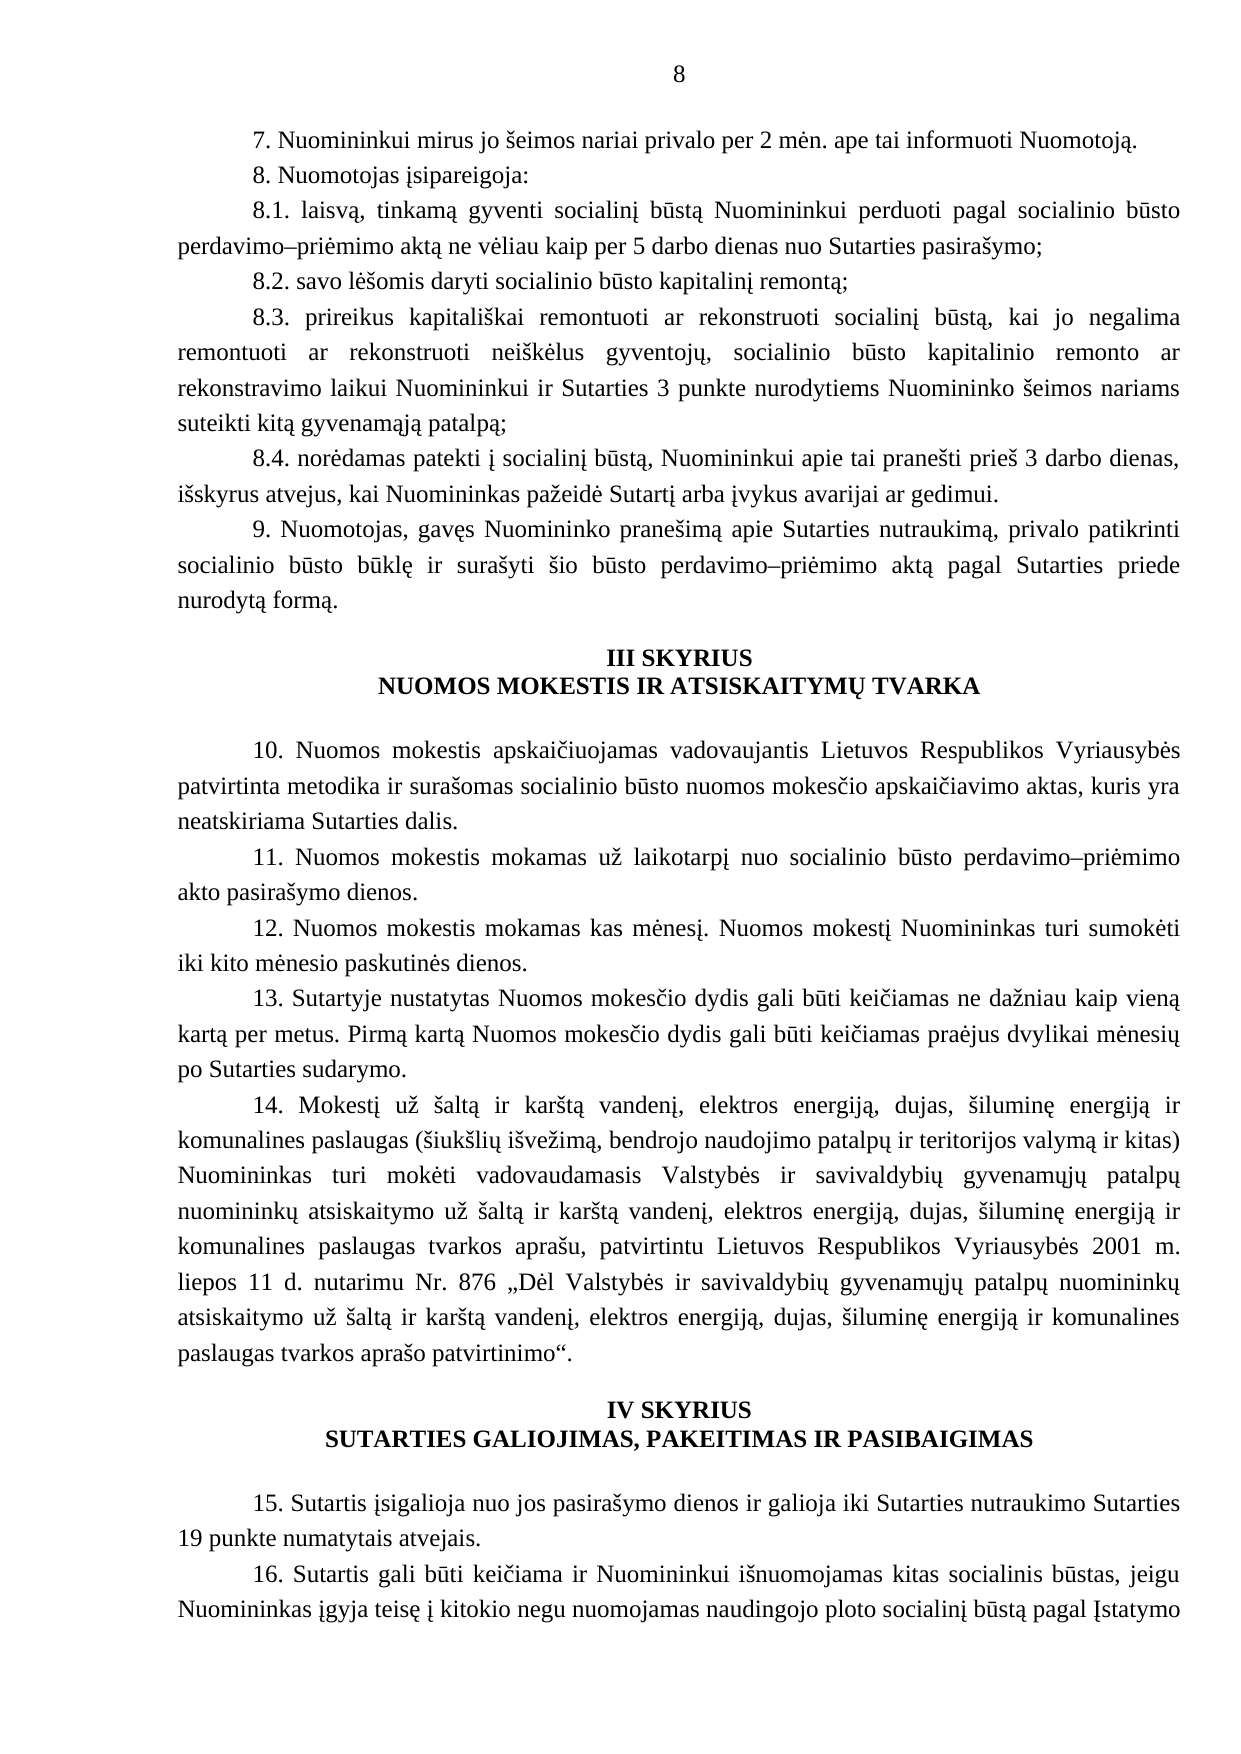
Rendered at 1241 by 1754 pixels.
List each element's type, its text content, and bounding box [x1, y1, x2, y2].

text SUTARTIES GALIOJIMAS, PAKEITIMAS IR PASIBAIGIMAS [177, 1424, 1181, 1453]
text 7. Nuomininkui mirus jo šeimos nariai privalo per 2 mėn. ape tai informuoti Nuomotoją. [177, 118, 1181, 153]
text 15. Sutartis įsigalioja nuo jos pasirašymo dienos ir galioja iki Sutarties nutraukimo Sutarties 19 punkte numatytais atvejais. [177, 1481, 1181, 1552]
text 16. Sutartis gali būti keičiama ir Nuomininkui išnuomojamas kitas socialinis būstas, jeigu Nuomininkas įgyja teisę į kitokio negu nuomojamas naudingojo ploto socialinį būstą pagal Įstatymo [177, 1552, 1181, 1623]
text 14. Mokestį už šaltą ir karštą vandenį, elektros energiją, dujas, šiluminę energiją ir komunalines paslaugas (šiukšlių išvežimą, bendrojo naudojimo patalpų ir teritorijos valymą ir kitas) Nuomininkas turi mokėti vadovaudamasis Valstybės ir savivaldybių gyvenamųjų patalpų nuomininkų atsiskaitymo už šaltą ir karštą vandenį, elektros energiją, dujas, šiluminę energiją ir komunalines paslaugas tvarkos aprašu, patvirtintu Lietuvos Respublikos Vyriausybės 2001 m. liepos 11 d. nutarimu Nr. 876 „Dėl Valstybės ir savivaldybių gyvenamųjų patalpų nuomininkų atsiskaitymo už šaltą ir karštą vandenį, elektros energiją, dujas, šiluminę energiją ir komunalines paslaugas tvarkos aprašo patvirtinimo“. [177, 1083, 1181, 1366]
text 8.1. laisvą, tinkamą gyventi socialinį būstą Nuomininkui perduoti pagal socialinio būsto perdavimo–priėmimo aktą ne vėliau kaip per 5 darbo dienas nuo Sutarties pasirašymo; [177, 189, 1181, 260]
text 10. Nuomos mokestis apskaičiuojamas vadovaujantis Lietuvos Respublikos Vyriausybės patvirtinta metodika ir surašomas socialinio būsto nuomos mokesčio apskaičiavimo aktas, kuris yra neatskiriama Sutarties dalis. [177, 729, 1181, 835]
text 8.4. norėdamas patekti į socialinį būstą, Nuomininkui apie tai pranešti prieš 3 darbo dienas, išskyrus atvejus, kai Nuomininkas pažeidė Sutartį arba įvykus avarijai ar gedimui. [177, 437, 1181, 508]
text 8. Nuomotojas įsipareigoja: [177, 153, 1181, 189]
text 11. Nuomos mokestis mokamas už laikotarpį nuo socialinio būsto perdavimo–priėmimo akto pasirašymo dienos. [177, 835, 1181, 906]
text IV SKYRIUS [177, 1395, 1181, 1424]
text 9. Nuomotojas, gavęs Nuomininko pranešimą apie Sutarties nutraukimą, privalo patikrinti socialinio būsto būklę ir surašyti šio būsto perdavimo–priėmimo aktą pagal Sutarties priede nurodytą formą. [177, 508, 1181, 614]
text 8.2. savo lėšomis daryti socialinio būsto kapitalinį remontą; [177, 260, 1181, 295]
text III SKYRIUS [177, 643, 1181, 671]
text NUOMOS MOKESTIS IR ATSISKAITYMŲ TVARKA [177, 671, 1181, 700]
text 13. Sutartyje nustatytas Nuomos mokesčio dydis gali būti keičiamas ne dažniau kaip vieną kartą per metus. Pirmą kartą Nuomos mokesčio dydis gali būti keičiamas praėjus dvylikai mėnesių po Sutarties sudarymo. [177, 977, 1181, 1083]
text 12. Nuomos mokestis mokamas kas mėnesį. Nuomos mokestį Nuomininkas turi sumokėti iki kito mėnesio paskutinės dienos. [177, 906, 1181, 977]
text 8.3. prireikus kapitališkai remontuoti ar rekonstruoti socialinį būstą, kai jo negalima remontuoti ar rekonstruoti neiškėlus gyventojų, socialinio būsto kapitalinio remonto ar rekonstravimo laikui Nuomininkui ir Sutarties 3 punkte nurodytiems Nuomininko šeimos nariams suteikti kitą gyvenamąją patalpą; [177, 295, 1181, 437]
